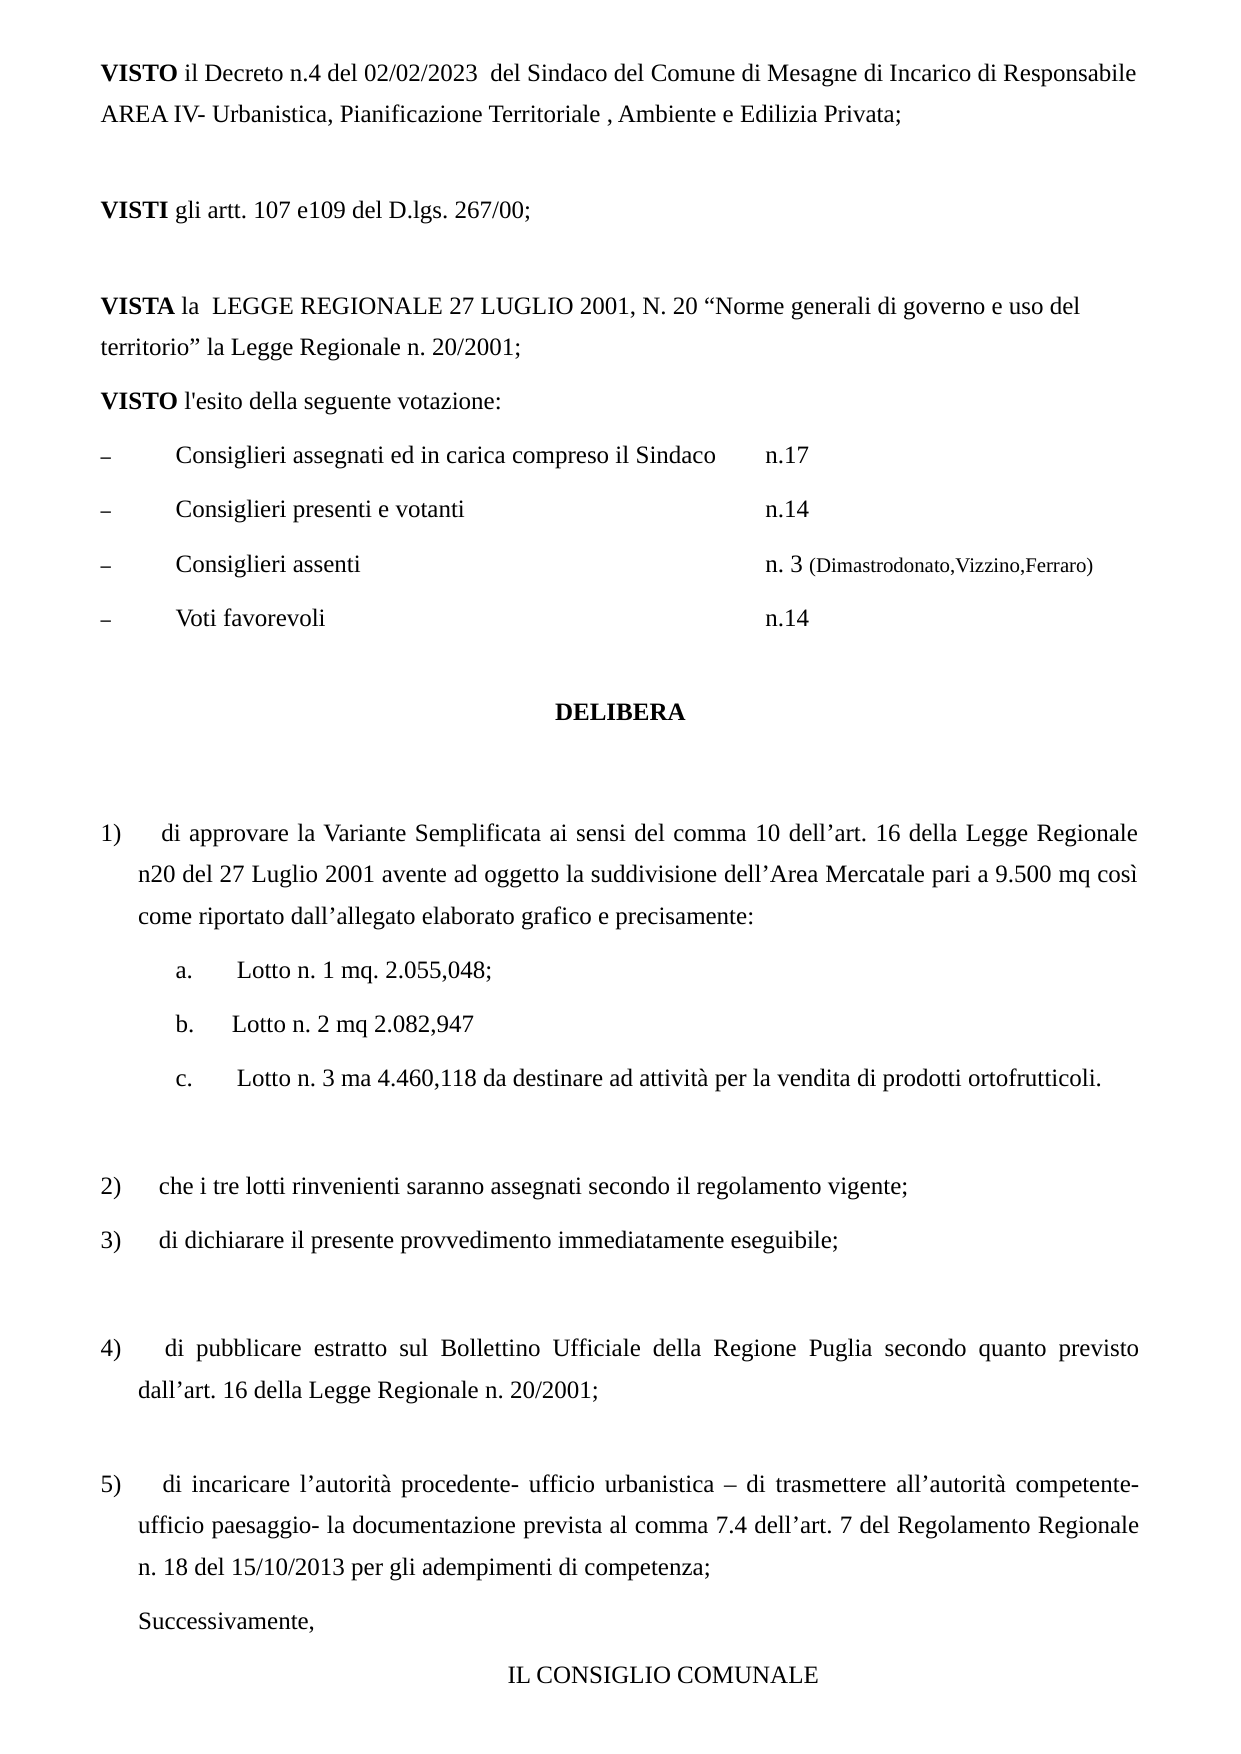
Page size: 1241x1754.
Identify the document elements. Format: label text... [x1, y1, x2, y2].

text Successivamente, [100, 1607, 1140, 1635]
text a. Lotto n. 1 mq. 2.055,048; [175, 956, 1140, 983]
list Consiglieri assegnati ed in carica compreso il Sindaco n.17 [100, 442, 1140, 469]
text 1) di approvare la Variante Semplificata ai sensi del comma 10 dell’art. 16 della Legge Regionale n20 del 27 Luglio 2001 avente ad oggetto la suddivisione dell’Area Mercatale pari a 9.500 mq così come riportato dall’allegato elaborato grafico e precisamente: [100, 819, 1140, 929]
text IL CONSIGLIO COMUNALE [100, 1661, 1140, 1689]
text VISTO il Decreto n.4 del 02/02/2023 del Sindaco del Comune di Mesagne di Incarico di Responsabile AREA IV- Urbanistica, Pianificazione Territoriale , Ambiente e Edilizia Privata; [100, 59, 1140, 128]
list Voti favorevoli n.14 [100, 604, 1140, 631]
text b. Lotto n. 2 mq 2.082,947 [175, 1010, 1140, 1038]
text 5) di incaricare l’autorità procedente- ufficio urbanistica – di trasmettere all’autorità competente- ufficio paesaggio- la documentazione prevista al comma 7.4 dell’art. 7 del Regolamento Regionale n. 18 del 15/10/2013 per gli adempimenti di competenza; [100, 1470, 1140, 1581]
list Consiglieri assenti n. 3 (Dimastrodonato,Vizzino,Ferraro) [100, 550, 1140, 577]
text VISTA la LEGGE REGIONALE 27 LUGLIO 2001, N. 20 “Norme generali di governo e uso del territorio” la Legge Regionale n. 20/2001; [100, 292, 1140, 361]
text c. Lotto n. 3 ma 4.460,118 da destinare ad attività per la vendita di prodotti ortofrutticoli. [175, 1064, 1140, 1092]
text 4) di pubblicare estratto sul Bollettino Ufficiale della Regione Puglia secondo quanto previsto dall’art. 16 della Legge Regionale n. 20/2001; [100, 1334, 1140, 1403]
text DELIBERA [100, 698, 1140, 726]
text 3) di dichiarare il presente provvedimento immediatamente eseguibile; [100, 1226, 1140, 1254]
text VISTI gli artt. 107 e109 del D.lgs. 267/00; [100, 196, 1140, 224]
list Consiglieri presenti e votanti n.14 [100, 496, 1140, 523]
text VISTO l'esito della seguente votazione: [100, 387, 1140, 415]
text 2) che i tre lotti rinvenienti saranno assegnati secondo il regolamento vigente; [100, 1172, 1140, 1200]
